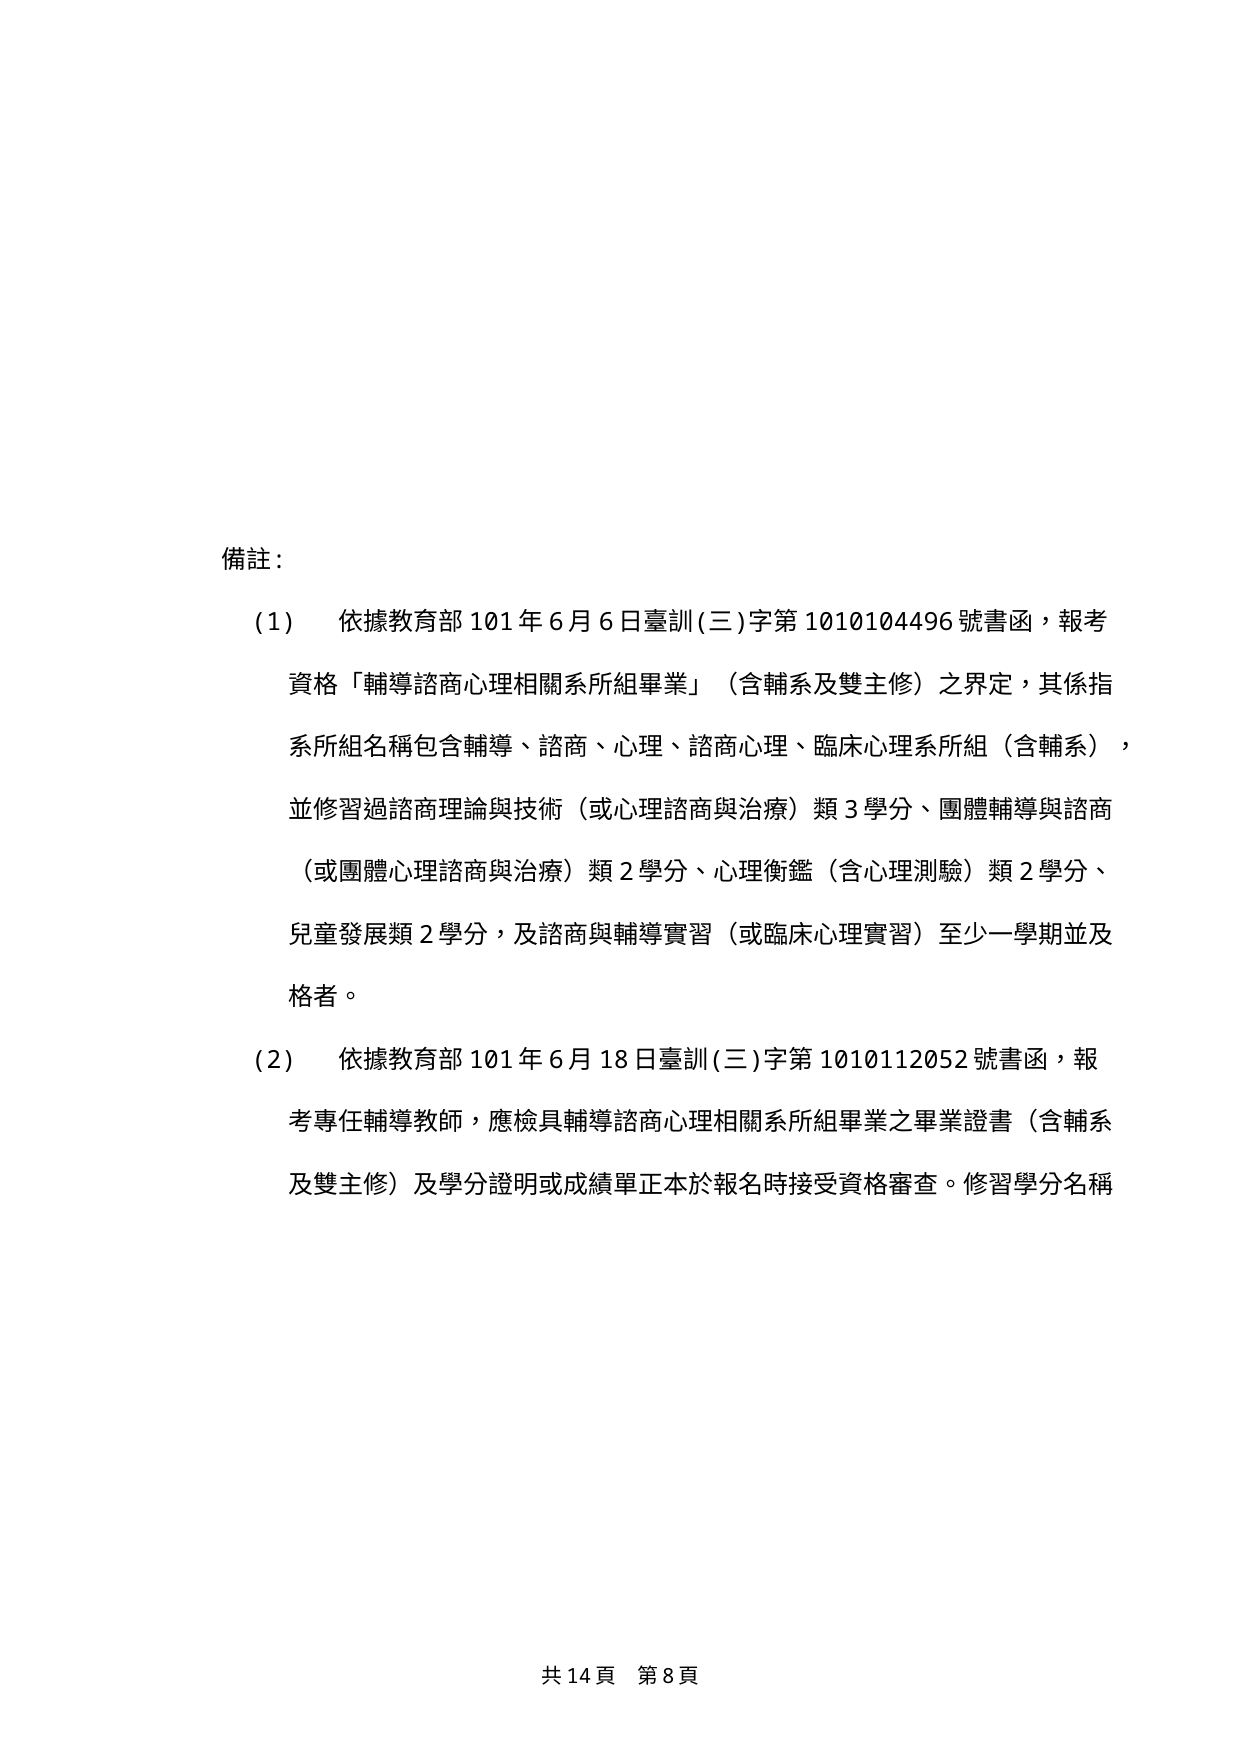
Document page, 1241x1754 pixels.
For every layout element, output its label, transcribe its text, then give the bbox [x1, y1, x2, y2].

list 依據教育部101年6月18日臺訓(三)字第1010112052號書函，報考專任輔導教師，應檢具輔導諮商心理相關系所組畢業之畢業證書（含輔系及雙主修）及學分證明或成績單正本於報名時接受資格審查。修習學分名稱 [251, 1016, 1122, 1203]
text 備註: [221, 516, 1122, 578]
list 依據教育部101年6月6日臺訓(三)字第1010104496號書函，報考資格「輔導諮商心理相關系所組畢業」（含輔系及雙主修）之界定，其係指系所組名稱包含輔導、諮商、心理、諮商心理、臨床心理系所組（含輔系），並修習過諮商理論與技術（或心理諮商與治療）類3學分、團體輔導與諮商（或團體心理諮商與治療）類2學分、心理衡鑑（含心理測驗）類2學分、兒童發展類2學分，及諮商與輔導實習（或臨床心理實習）至少一學期並及格者。 [251, 578, 1122, 1016]
